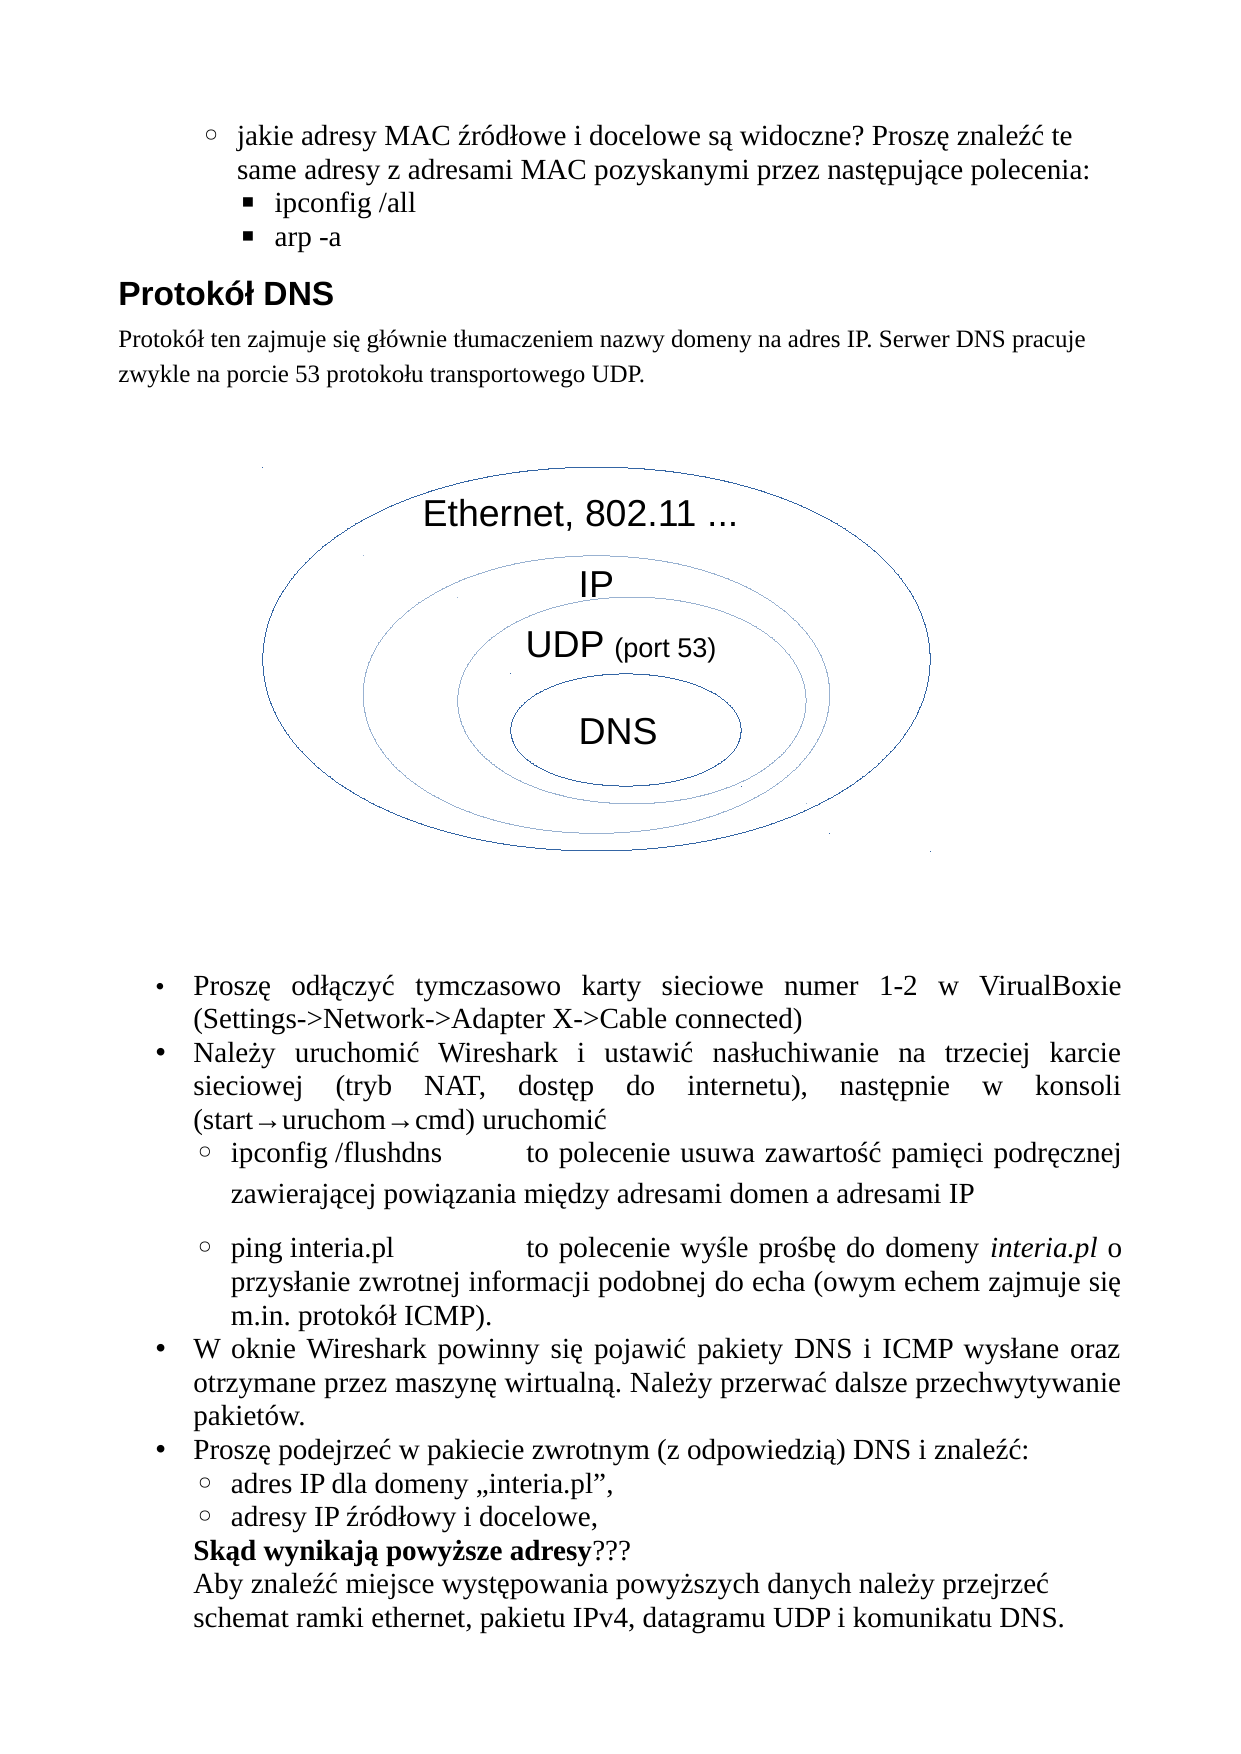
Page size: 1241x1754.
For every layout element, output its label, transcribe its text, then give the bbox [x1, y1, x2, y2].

list W oknie Wireshark powinny się pojawić pakiety DNS i ICMP wysłane oraz otrzymane przez maszynę wirtualną. Należy przerwać dalsze przechwytywanie pakietów. [156, 1331, 1122, 1432]
list ping interia.pl to polecenie wyśle prośbę do domeny interia.pl o przysłanie zwrotnej informacji podobnej do echa (owym echem zajmuje się m.in. protokół ICMP). [193, 1231, 1122, 1331]
text Protokół ten zajmuje się głównie tłumaczeniem nazwy domeny na adres IP. Serwer DNS pracuje zwykle na porcie 53 protokołu transportowego UDP. [118, 324, 1122, 388]
list Aby znaleźć miejsce występowania powyższych danych należy przejrzeć schemat ramki ethernet, pakietu IPv4, datagramu UDP i komunikatu DNS. [156, 1567, 1122, 1634]
subtitle Protokół DNS [118, 273, 1122, 312]
list arp -a [237, 219, 1122, 253]
list Skąd wynikają powyższe adresy??? [156, 1533, 1122, 1567]
list Należy uruchomić Wireshark i ustawić nasłuchiwanie na trzeciej karcie sieciowej (tryb NAT, dostęp do internetu), następnie w konsoli (start→uruchom→cmd) uruchomić [156, 1035, 1122, 1136]
list adres IP dla domeny „interia.pl”, [193, 1466, 1122, 1499]
list adresy IP źródłowy i docelowe, [193, 1499, 1122, 1533]
list jakie adresy MAC źródłowe i docelowe są widoczne? Proszę znaleźć te same adresy z adresami MAC pozyskanymi przez następujące polecenia: [199, 118, 1122, 185]
list Proszę podejrzeć w pakiecie zwrotnym (z odpowiedzią) DNS i znaleźć: [156, 1432, 1122, 1466]
list ipconfig /all [237, 185, 1122, 219]
list Proszę odłączyć tymczasowo karty sieciowe numer 1-2 w VirualBoxie (Settings->Network->Adapter X->Cable connected) [156, 968, 1122, 1035]
list ipconfig /flushdns to polecenie usuwa zawartość pamięci podręcznej zawierającej powiązania między adresami domen a adresami IP [193, 1136, 1122, 1209]
